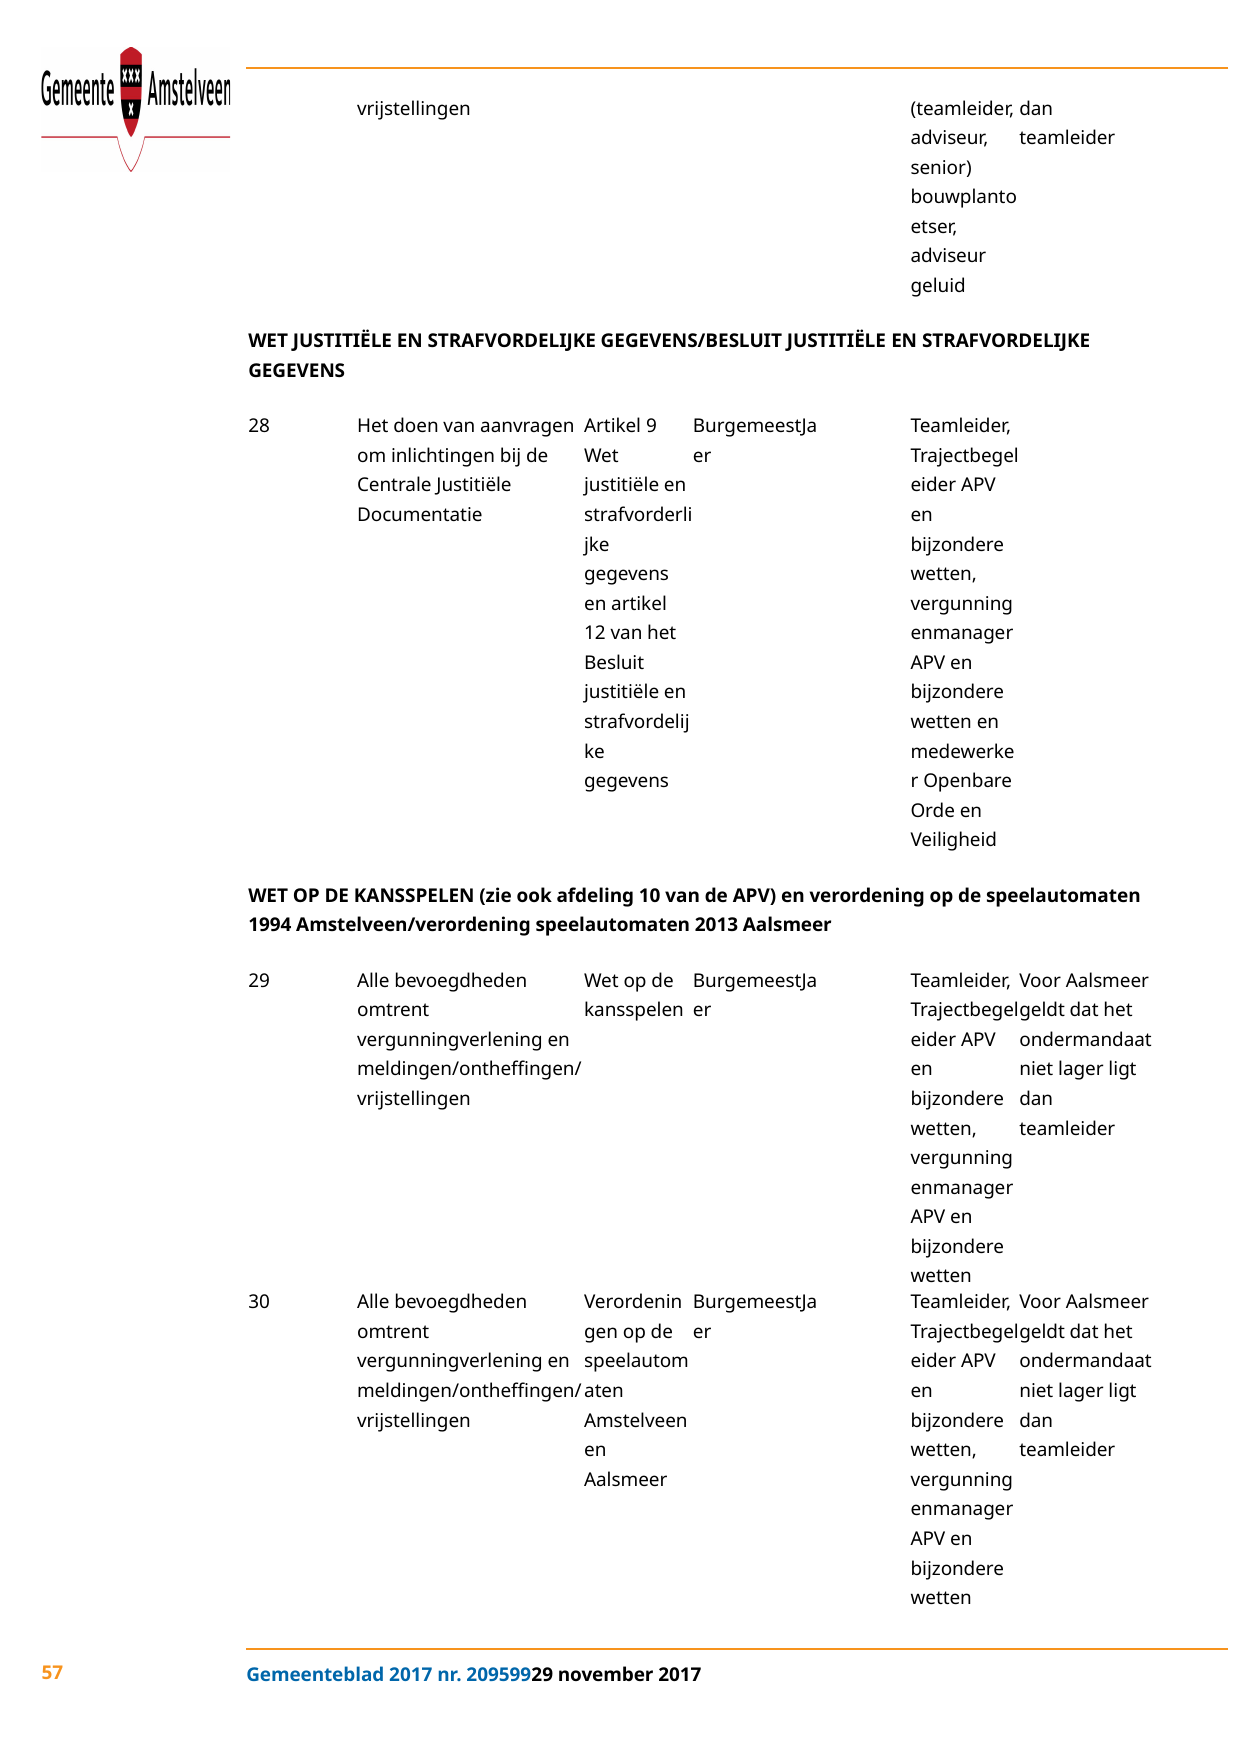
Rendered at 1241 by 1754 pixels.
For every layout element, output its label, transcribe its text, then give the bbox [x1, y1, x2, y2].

table_cell Verordeningen op de speelautomaten Amstelveen en Aalsmeer [584, 1289, 693, 1610]
picture [41, 47, 231, 172]
table_cell Burgemeester [693, 967, 801, 1288]
table_cell [693, 95, 801, 298]
table_cell Ja [801, 413, 910, 852]
table_cell [584, 95, 693, 298]
table_cell [1019, 413, 1152, 852]
table_cell 28 [248, 413, 357, 852]
table_cell vrijstellingen [357, 95, 584, 298]
table_cell 29 [248, 967, 357, 1288]
table_cell 30 [248, 1289, 357, 1610]
table_cell Burgemeester [693, 413, 801, 852]
table_cell Burgemeester [693, 1289, 801, 1610]
table_cell [801, 95, 910, 298]
table_cell WET JUSTITIËLE EN STRAFVORDELIJKE GEGEVENS/BESLUIT JUSTITIËLE EN STRAFVORDELIJKE GEGEVENS [248, 298, 1152, 412]
table_cell Teamleider, Trajectbegeleider APV en bijzondere wetten, vergunningenmanager APV en bijzondere wetten [910, 967, 1019, 1288]
table_cell (teamleider, adviseur, senior) bouwplantoetser, adviseur geluid [910, 95, 1019, 298]
table_cell Het doen van aanvragen om inlichtingen bij de Centrale Justitiële Documentatie [357, 413, 584, 852]
table_cell Voor Aalsmeer geldt dat het ondermandaat niet lager ligt dan teamleider [1019, 967, 1152, 1288]
table_cell Ja [801, 1289, 910, 1610]
table_cell Alle bevoegdheden omtrent vergunningverlening en meldingen/ontheffingen/vrijstellingen [357, 967, 584, 1288]
table_cell Artikel 9 Wet justitiële en strafvorderlijke gegevens en artikel 12 van het Besluit justitiële en strafvordelijke gegevens [584, 413, 693, 852]
table_cell WET OP DE KANSSPELEN (zie ook afdeling 10 van de APV) en verordening op de speelautomaten 1994 Amstelveen/verordening speelautomaten 2013 Aalsmeer [248, 853, 1152, 967]
table_cell Ja [801, 967, 910, 1288]
table_cell Voor Aalsmeer geldt dat het ondermandaat niet lager ligt dan teamleider [1019, 1289, 1152, 1610]
table_cell Wet op de kansspelen [584, 967, 693, 1288]
table_cell Alle bevoegdheden omtrent vergunningverlening en meldingen/ontheffingen/vrijstellingen [357, 1289, 584, 1610]
table_cell Teamleider, Trajectbegeleider APV en bijzondere wetten, vergunningenmanager APV en bijzondere wetten en medewerker Openbare Orde en Veiligheid [910, 413, 1019, 852]
table_cell [248, 95, 357, 298]
table_cell Teamleider, Trajectbegeleider APV en bijzondere wetten, vergunningenmanager APV en bijzondere wetten [910, 1289, 1019, 1610]
table_cell dan teamleider [1019, 95, 1152, 298]
